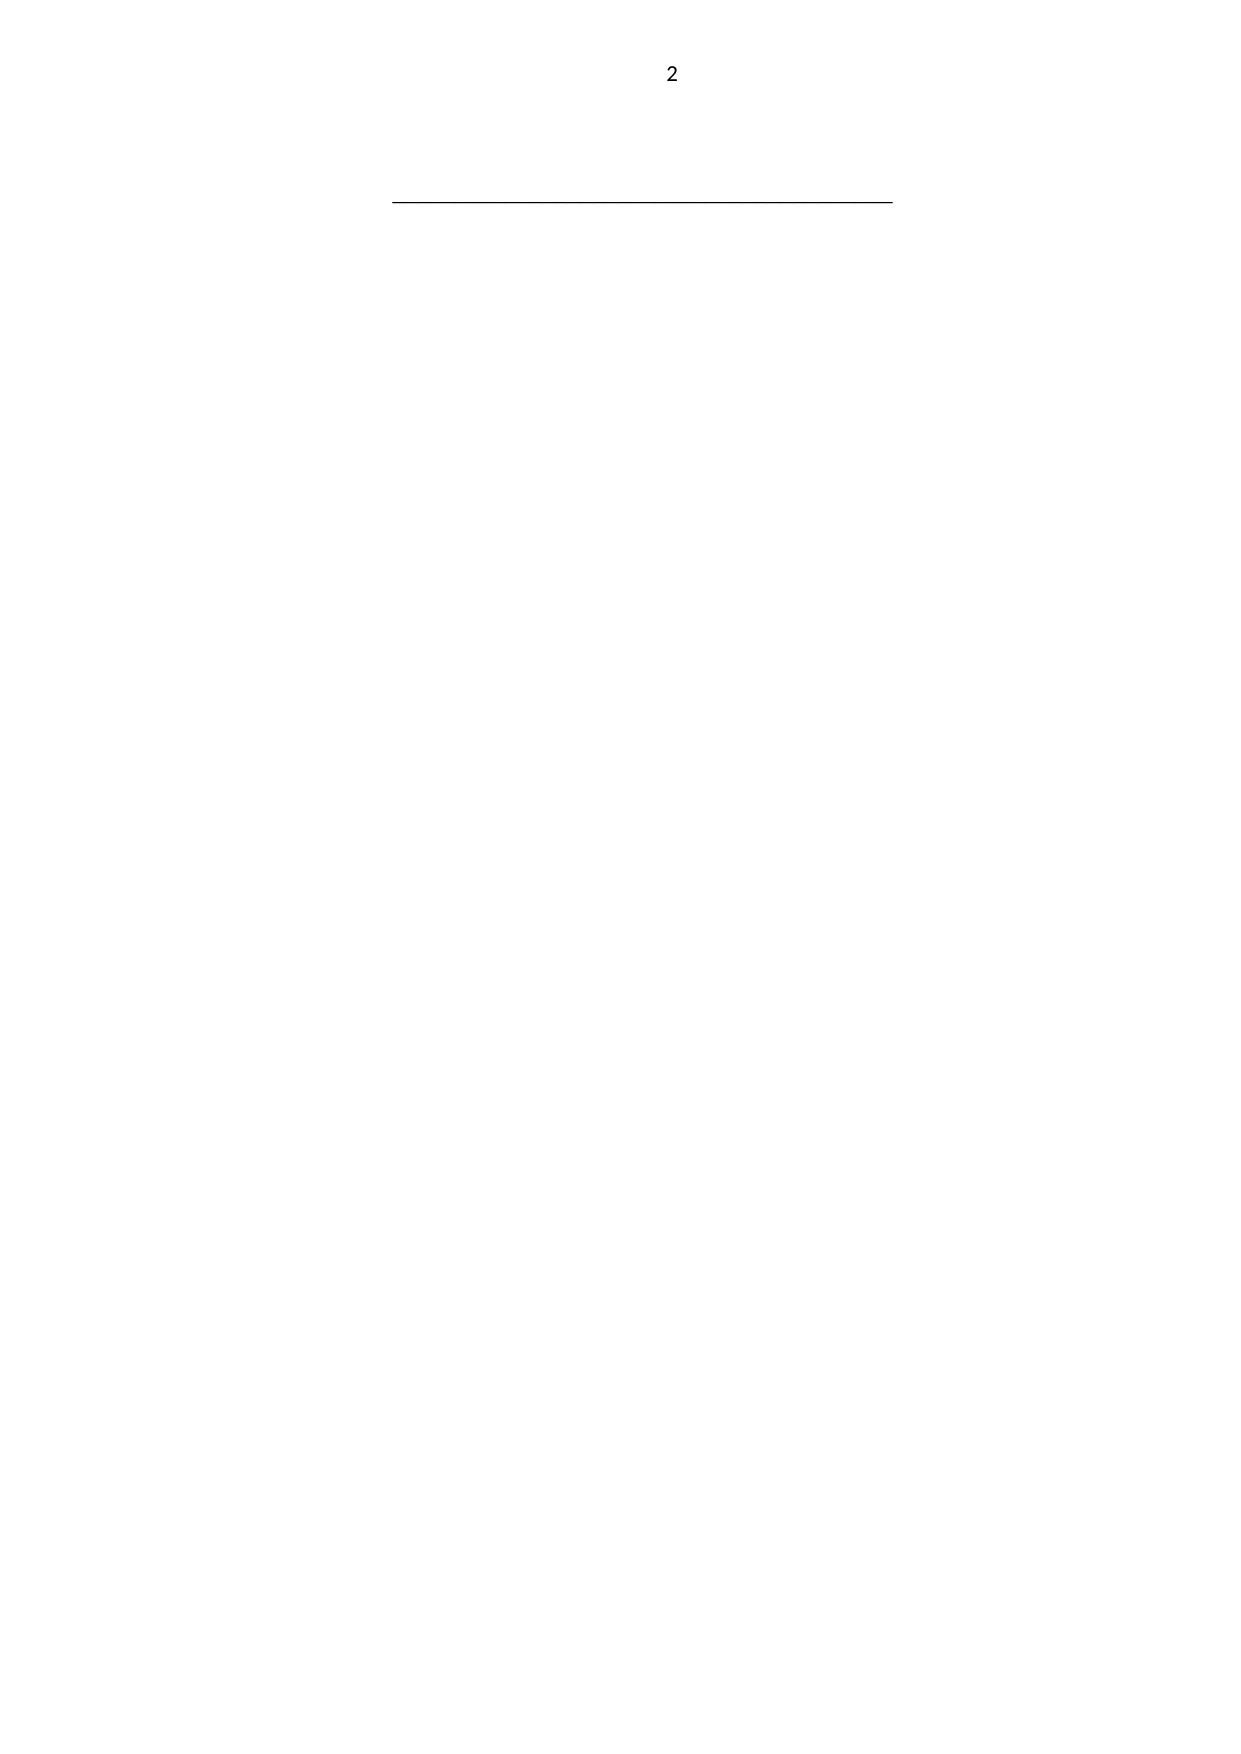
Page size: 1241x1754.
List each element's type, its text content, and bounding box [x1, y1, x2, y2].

text ________________________________________ [177, 177, 1107, 206]
